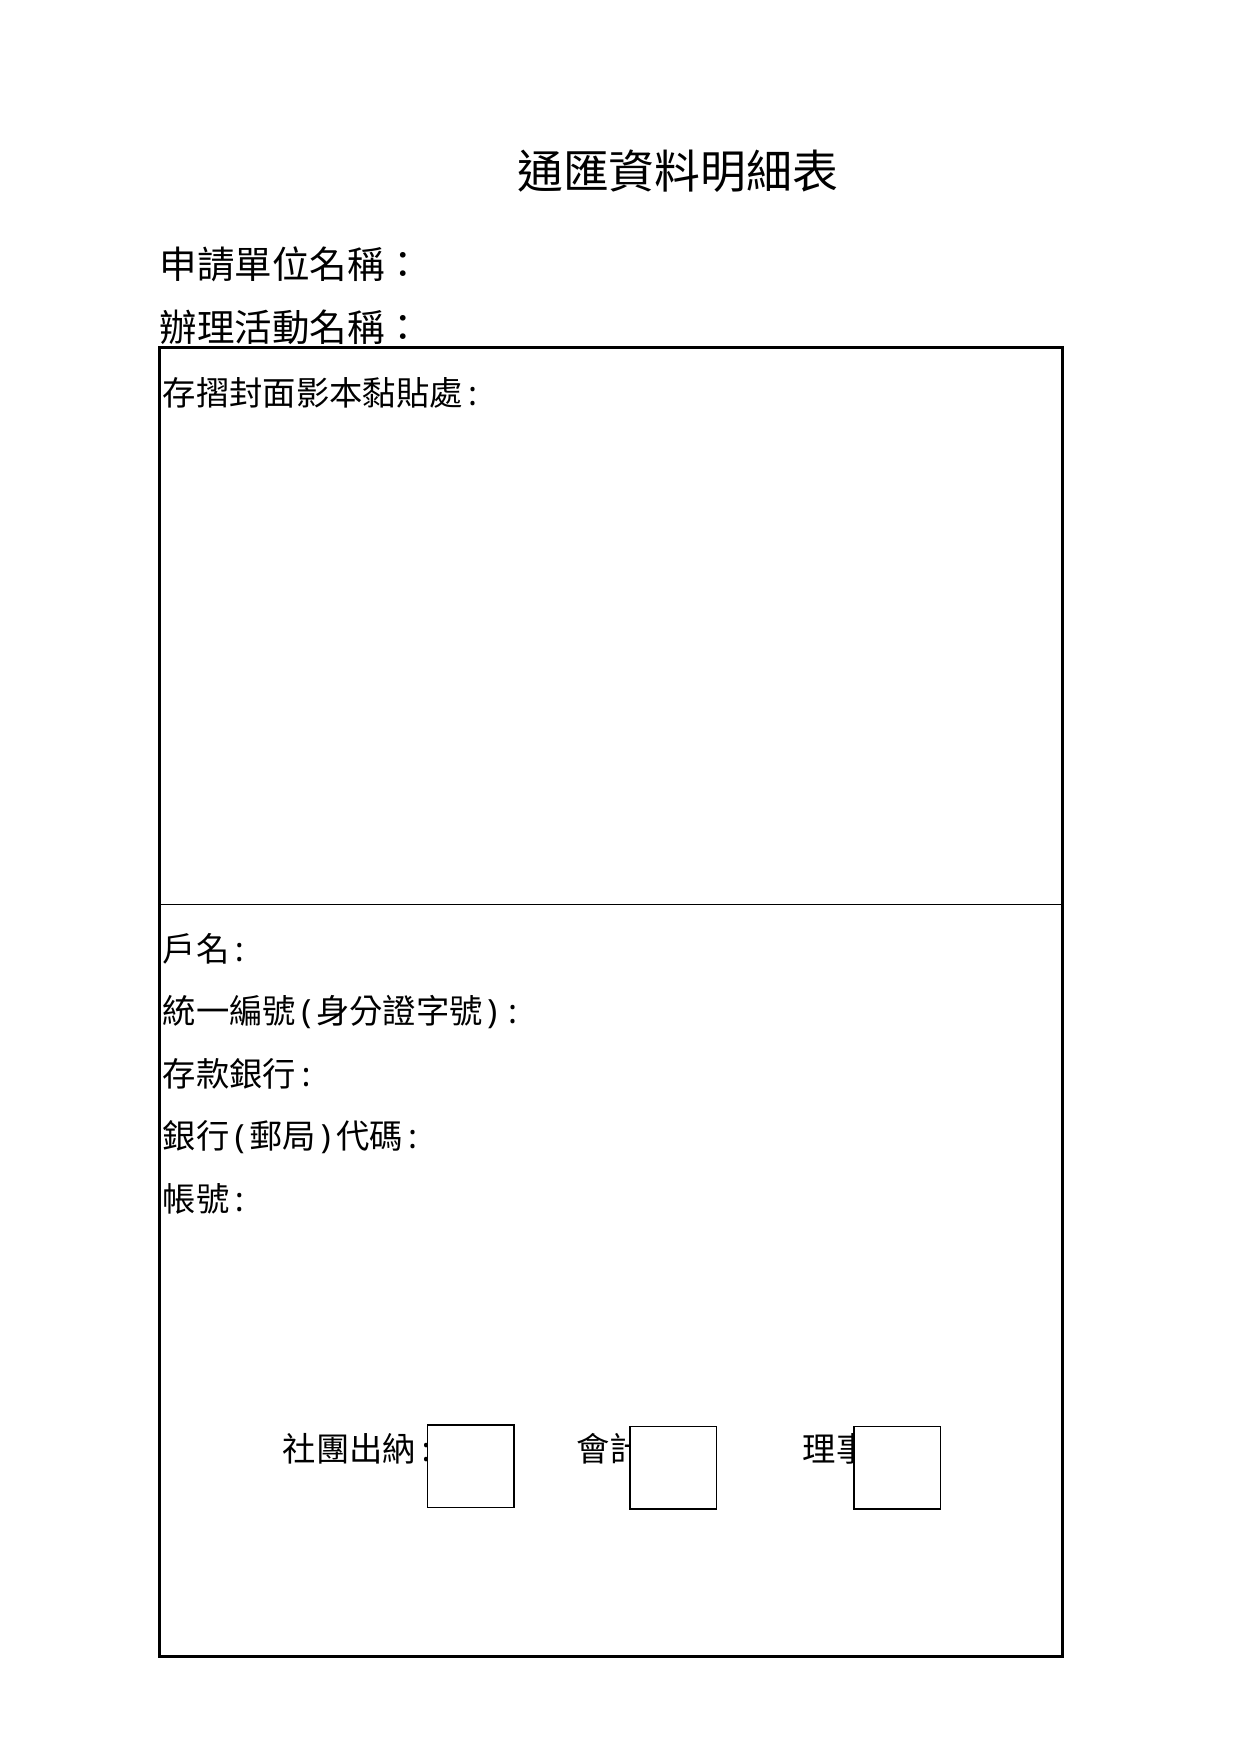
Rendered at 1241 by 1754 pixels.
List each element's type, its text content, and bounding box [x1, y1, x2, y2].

text 辦理活動名稱： [159, 283, 1081, 346]
text 通匯資料明細表 [159, 96, 1081, 221]
table_header 存摺封面影本黏貼處: [161, 349, 1061, 904]
table_cell 戶名: 統一編號(身分證字號): 存款銀行: 銀行(郵局)代碼: 帳號: 社團出納: 會計: 理事長: [161, 905, 1061, 1655]
text 申請單位名稱： [159, 221, 1081, 283]
